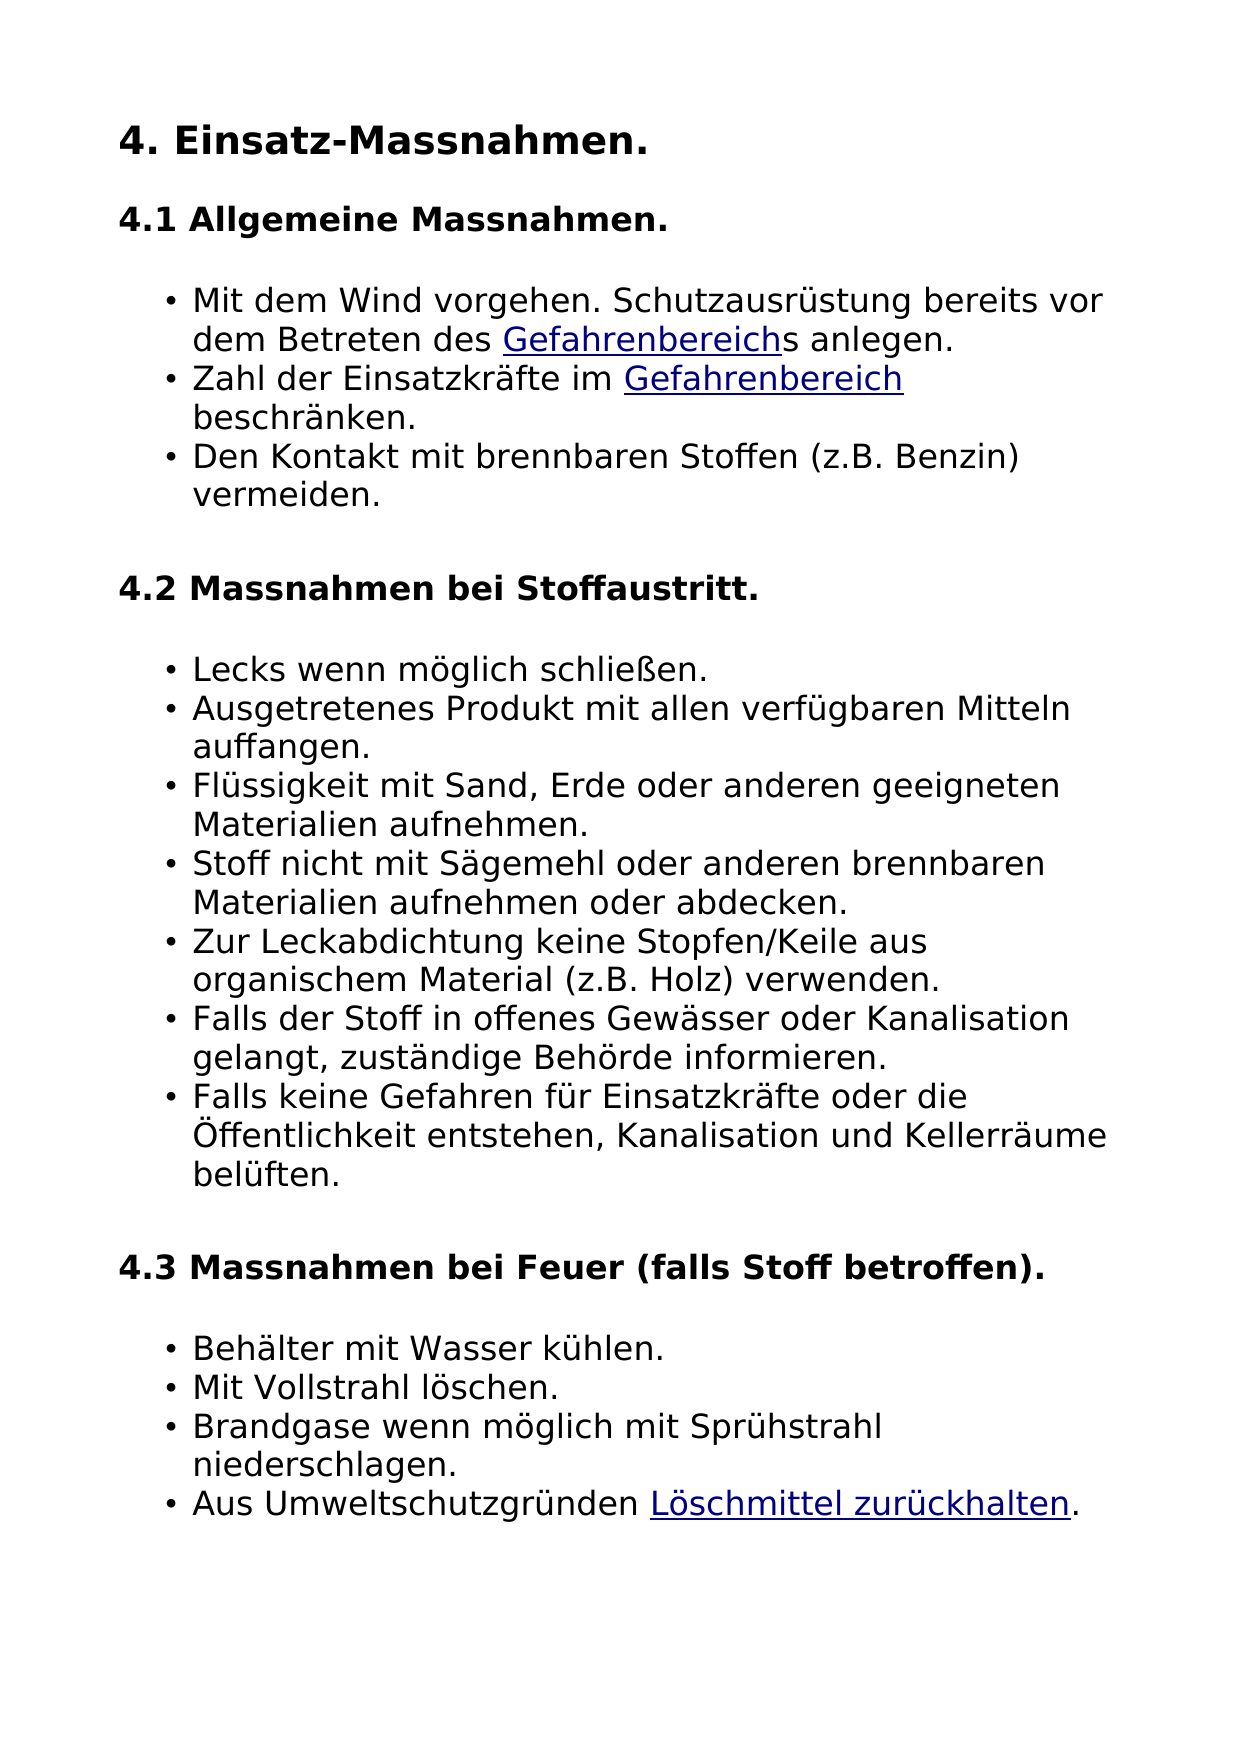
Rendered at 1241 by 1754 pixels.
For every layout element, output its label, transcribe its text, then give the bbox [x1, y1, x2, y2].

list Lecks wenn möglich schließen. [177, 650, 1122, 689]
list Aus Umweltschutzgründen Löschmittel zurückhalten. [177, 1485, 1122, 1524]
list Falls keine Gefahren für Einsatzkräfte oder die Öffentlichkeit entstehen, Kanalisation und Kellerräume belüften. [177, 1077, 1122, 1194]
list Stoff nicht mit Sägemehl oder anderen brennbaren Materialien aufnehmen oder abdecken. [177, 844, 1122, 922]
subtitle 4.2 Massnahmen bei Stoffaustritt. [118, 569, 1122, 608]
list Mit Vollstrahl löschen. [177, 1368, 1122, 1407]
list Brandgase wenn möglich mit Sprühstrahl niederschlagen. [177, 1407, 1122, 1485]
list Behälter mit Wasser kühlen. [177, 1329, 1122, 1368]
list Falls der Stoff in offenes Gewässer oder Kanalisation gelangt, zuständige Behörde informieren. [177, 1000, 1122, 1077]
subtitle 4.1 Allgemeine Massnahmen. [118, 201, 1122, 240]
subtitle 4. Einsatz-Massnahmen. [118, 118, 1122, 163]
subtitle 4.3 Massnahmen bei Feuer (falls Stoff betroffen). [118, 1248, 1122, 1287]
list Mit dem Wind vorgehen. Schutzausrüstung bereits vor dem Betreten des Gefahrenbereichs anlegen. [177, 282, 1122, 359]
list Zahl der Einsatzkräfte im Gefahrenbereich beschränken. [177, 359, 1122, 437]
list Ausgetretenes Produkt mit allen verfügbaren Mitteln auffangen. [177, 689, 1122, 767]
list Den Kontakt mit brennbaren Stoffen (z.B. Benzin) vermeiden. [177, 437, 1122, 515]
list Zur Leckabdichtung keine Stopfen/Keile aus organischem Material (z.B. Holz) verwenden. [177, 922, 1122, 1000]
list Flüssigkeit mit Sand, Erde oder anderen geeigneten Materialien aufnehmen. [177, 767, 1122, 844]
